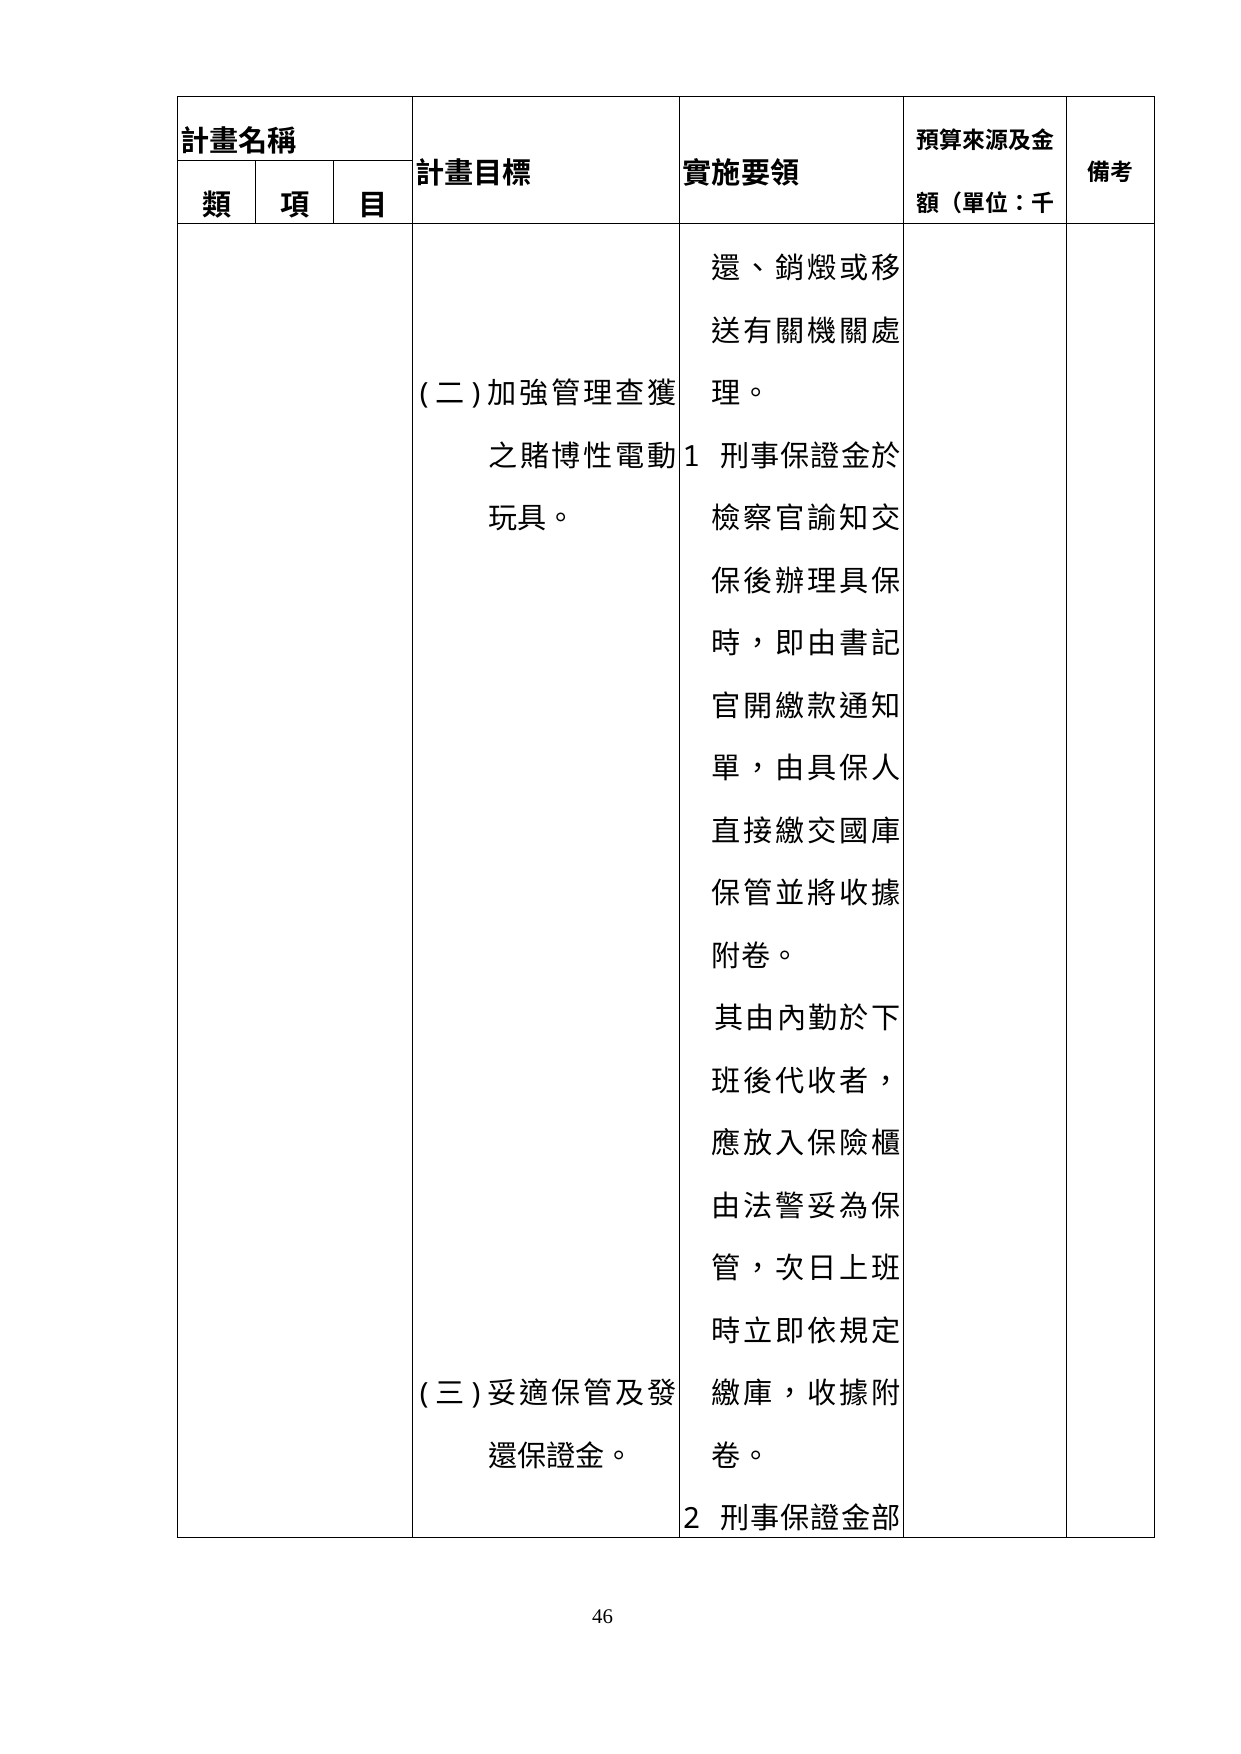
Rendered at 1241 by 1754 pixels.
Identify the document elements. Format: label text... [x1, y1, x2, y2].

table_cell 630,780 87,966 0 1,000 789 [904, 224, 1066, 1537]
table_cell 目 [334, 161, 412, 223]
table_cell 項： 壹、一般行政 目： 一、行政管理 二、人事行政 三、政風業務 四、研考業務 五、輔導機關行政業務實施業務檢查 六、強化各項計畫執行進度與預算配合之檢討 七、加強推行為民服務工作並訂定年度為民服務工作進度表 八、加強推廣法律知識與政令宣導 九、加強律師監督 十、推行平民法律扶助業務 十一、加強檔案管理 十二、加強刑事資料之蒐集、彙整、處理及利用 十三、檢察書類及相關資料之蒐集與編印。 十四、編印法律問題座談會決議資料 十五、統計業務 十六、資訊業務 十七、加強贓證物品、槍械彈藥、毒品、電動玩具及保證金之保管處理 十八、財產管理與維護 十九、加強節能減碳措施 二十、辦理綠色採購及身心障礙產品採購 二一、建築物實施耐震能力評估及補強方案 項： 貳、檢察業務 目： 一、加強犯罪追訴 二、提高辦案績效 三、加強刑事裁判執行 四、確實推行鄉鎮市區調解業務 五、迅速發給證人、鑑定人、特約通譯日旅費、鑑定費、傳譯費 項： 參、建築 目： 土地購置及房屋建築 項： 肆、充實機關必要設備 目： 其他設備 項： 伍、妥適運用第一預備金 [178, 224, 412, 1537]
table_header 實施要領 [680, 97, 903, 223]
table_cell 還、銷燬或移送有關機關處理。 1 刑事保證金於檢察官諭知交保後辦理具保時，即由書記官開繳款通知單，由具保人直接繳交國庫保管並將收據附卷。 其由內勤於下班後代收者，應放入保險櫃由法警妥為保管，次日上班時立即依規定繳庫，收據附卷。 2 刑事保證金部 [680, 224, 903, 1537]
table_cell (一)依院頒「文書處理手冊」辦理辦公室文書處理製作系統、公文管理系統及機關公文電子交換作業，以提高行政處理效能。 (二)精簡公文處理程序，提昇文書作業效率。 (三)修訂分層負責明細表，貫徹分層負責。 (一)依行政院行政革新方案，健全機關組織，精簡現有員額，以提升行政效能。 (二)加強輔導考試錄取人員實務訓練，貫徹考試用人及陞遷制度。 (三)配合行政院推動核心價值計畫，加強辦理在職人員進修、訓練、考察、訪問及參加國際性會議。 (四)厲行考核獎懲。 (五)表揚資深績優人員。 (六)審慎辦理榮譽法醫師之聘用。 (七)落實人事服務工作。 (一)加強預防貪瀆不法，並建構防貪稽核作業機制。 (二)積極發掘貪瀆不法，提升重大貪瀆線索之管考及查處作為。 (三)加強辦理公職人員財產申報作業。 (四)加強辦理公務機密維護工作。 (五)落實執行預防危害或破壞本機關事件及協助處理陳情、請願事項等安全防護工作。 (一)加強研究發展 1.執行年度研究計畫項目。 2.研究並貫徹上年度研究發展建議事項。 (二)加強本署計畫作業與計畫效能。 (三)加強重要業務之管制與考核。 (四)列管行（函）查及陳情案件。 (五)切實執行公文時效管制，提高公文處理績效。 (六)推動內部控制制度。 強化行政業務之管理與輔導，定期實施業務檢查。 (一)管制各項計畫之執行進度。 (二)適時檢討各項計畫預算之配合。 (一)成立為民服務中心，實施櫃台一元化及電腦化作業，強化為民服務工作擴大服務層面，爭取民眾對檢察工作之信賴與支持。 (二)適時舉辦為民服務工作之研習或觀摩。 (三)加強推廣檢察機關便民措施網路申辦作業。 強化普及全民法律知識之宣導，有效疏減訟源。 (一)按月審核律師異動資料。 (二)審核律師公會會議紀錄及新訂或修訂章程。 （三）辦理律師移付 懲戒案件。 (一)督導轄區律師公會，加強辦理平民法律扶助。 (二)每半年陳報轄區律師公會辦理平民法律扶助事項成果表。 強化檔案管理 確實蒐集及彙整刑案資料，並嚴格管理，提高運用功能。 (二)加強內部控制機能，落實個人資料保護規定。 加強檢察及審判辦案書類之蒐集及管理 編印法律問題等資料彙編。 (一)協助建立刑案資料及賡續擴充統計個案。 編製公務統計報表。 (三)建置統計應用資料。 (四)統計考查檢察官辦案成績。 (五)定期發布統計資料。 (六)與機關業務密切結合。 (七)建置毒品防制觀測指標 (一)推動本署書記官電腦打字測驗相關事宜，提升書記官偵查庭開庭處理能力。 (二)實施檢察機關案件管理系統、檢察書類製作系統、偵查筆錄電腦系統及檢察機關數位卷證管理系統，以提升辦案品質與效率。 (三)加強推動本署全球資訊網站網頁更新速度及展現機關創新形象。 (四)推動機關資訊安全管理系統(ISMS)導入及認證。 (五)辦理本署資通安全防護管理機制，落實資安管理作業機制 (六)加強本署軟、硬體設備之管理(含設備登錄作業)。 (七)定期辦理本署資訊系統查詢紀錄查核作業。 (一)加強贓證物品及槍械彈藥之防護與管理。 (二)加強管理查獲之賭博性電動玩具。 (三)妥適保管及發還保證金。 (四)落實辦理贓證物品之拍賣、銷燬與繳交庫。 (五)定期或不定期抽查查扣贓證物品管理情形。 (六)妥慎保管處理毒品。 (一)加強財產之管理、維護並定期盤點。 (二)加強本署宿舍之管理及積極收回不合規定佔用之宿舍。 辦理本署清查被占用公用土地處理情形。 落實財產管理及宿舍管理業務。 達成「政府機關及學校節約能源行動計畫」之執行目標，於112年整體用電效率提升10%（以＿年為基期）為目標。 確實依機關綠色採購績效評核作業評分方法，達成指定項目綠色採購比率95%之目標。 (二)確實依「優先採購身心障礙福利機構團體或庇護工場生產物品及服務辦法」相關規定，優先辦理採購身心障礙機構生產之物品，並達成年度採購金額累計占義務採購機關年度採購該物品及服務項目金額比率5%以上之目標。 對建築物耐震初步評估、詳細評估、補強進度之上網登錄及辦理情形，並編列相關預算。 (一)加強偵辦貪污瀆職犯罪案件。 (二)積極偵辦經濟犯罪，安定經濟秩序。 (三)從嚴從速偵辦重大刑事案件。 (四)加強竊盜案件從嚴從速偵辦。 (五)確實偵辦智慧財產權犯罪案件。 (六)加強防制電腦及網路犯罪，確保社會秩序。 (七)加強偵辦毒品案件。 (八)加強辦理查察賄選及暴力介入選舉工作。 (九)嚴格追訴違反野生動物保育法案件。 (十)迅速辦理一般刑事案件。 (十一)加強偵辦兒童及少年性剝削案件並加強偵辦危害婦幼安全案件。 (十二)加強偵辦人口販運案件。 (十三)加強偵辦組織犯罪案件。 (十四)加強偵辦國土保育犯罪案件。 (十五)加強辦理黑金案件。 (十六)加強辦理重大金融犯罪案件。 (十七)加強辦理民生犯罪案件。 (十八)加強查緝坊間非法竊聽案件。 (十九)查緝境外犯罪、蒐集證據及追查犯罪所得，並強化國際及兩岸司法互助之合作。 (二十)加強偵辦跨境犯罪案件。 (二一)貫徹執行法務部訂頒之「檢察機關排除民怨計劃」。 (二二)積極辦理偵查中查扣變價拍賣。 (二三)加強各犯罪案件之金流追查，並強化洗錢犯罪之追訴。 (二四)加強辦理查扣犯罪所得及自動繳交犯罪所得。 (一)貫徹執行加強一、二審檢察功能。 加強辦理再議案件。 蒐集經濟犯罪資料，研究犯罪型態及法律之適用，以利偵辦經濟犯罪。 改善問案態度，厲行準時開庭。 (五)妥適處理偵查中之新聞發布，落實「偵查不公開原則」。 (六)加強實行公訴，落實蒞庭、上訴、抗告等績效。 (七)加強檢警、檢調之聯繫。 (八)繼續實施偵查錄音、錄影。 (九)加強辦理相驗案件。 (十)加強檢察業務之檢查，督導檢察官妥速辦理檢察業務。 (十一)確實執行「檢察機關辦案期限及防止稽延實施要點」，防止稽延案件之發生。 (十二)確實辦理勸導息訟，疏減訟源。 (十三)確實審核刑事補償事件檢察官羈押有無疏失。 (十四)妥速處理調查及陳情案件。 (十五)加強檢察官協助處理國家賠償法事件。 (十六)參與民事事件。 (十七)督促檢察官對提起公訴案件確實具體求刑。 (十八)督導法警加強執行拘提、逮捕通緝犯及戒護安全勤務之執行。 (十九)召開法律問題座談會，及檢察業務專題研討會。 (二十)召開檢察官業務座談會。 (二一)辦理有關犯罪被害人補償求償事件行政事宜，協助加強辦理犯罪被害人保護業務。 (二二)執行「預防少年兒童犯罪方案」。 (二三)辦理選舉察查及候選人消極資格查證工作。 (二四)審慎行使強制處分權。 (二五)加強及監督緩起訴及緩刑社區處遇制度之運用。 (二六)協助加強辦理更生保護業務，積極推動更生保護生產事業。 (一)確實執行刑事裁判，妥適辦理易科罰金、易服社會勞動及分期繳納罰金。 (二)貫徹執行保安處分。 (三)定期視察考核訴訟轄區刑罰執行業務。 (四)繼續輔導推展觀護工作，並加強執行性侵害付保護管束加害人科技設備監控及毒品犯受保護管束人追蹤輔導。 (一)確實加強派員輔導調解委員會業務。 (二)確實審核調解文書，並指正缺失。 (三)確實會同縣市政府辦理調解業務觀摩會，並每年至少1次以上視察鄉鎮市調解業務。 (四)鼓勵檢察官就適合調解之告訴乃論事件轉介至當地調解委員會。 (五)請舉辦對外宣導活動時附帶宣導民眾善用鄉鎮調解機制解決糾紛。 依據證人、鑑定人、特約通譯日旅費、鑑定費及傳譯費支給要點迅速發放。 依計畫期程辦理相關工程事宜。 加強其他設備之維修與汰換 妥適運用第一預備金。 [413, 224, 679, 1537]
table_cell 項 [256, 161, 333, 223]
table_header 備考 [1067, 97, 1154, 223]
table_header 計畫目標 [413, 97, 679, 223]
table_header 計畫名稱 [178, 97, 412, 160]
table_cell 類 [178, 161, 255, 223]
table_header 預算來源及金額（單位：千元） [904, 97, 1066, 223]
table_cell [1067, 224, 1154, 1537]
